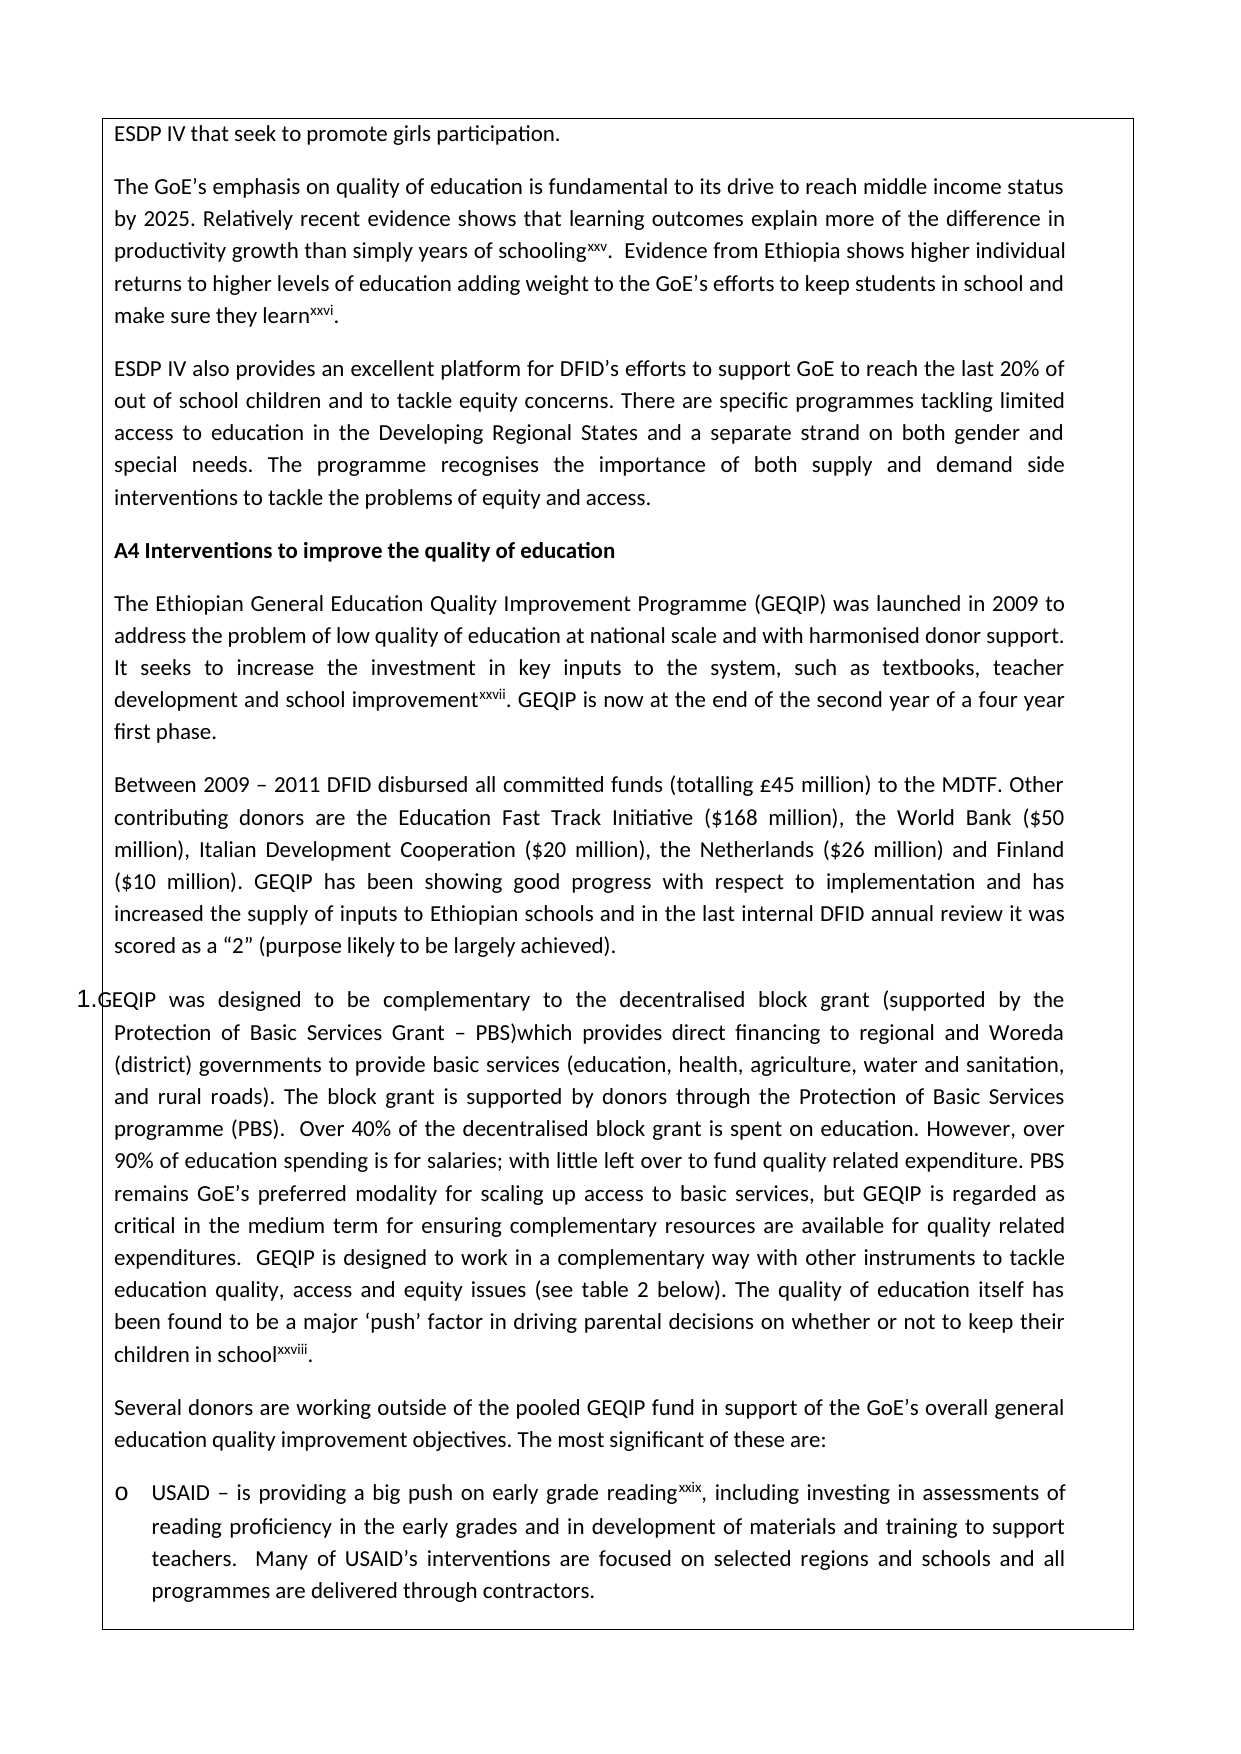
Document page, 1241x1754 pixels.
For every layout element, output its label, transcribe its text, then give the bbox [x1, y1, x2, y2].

table_header A. Context and need for DFID intervention A1 The Ethiopian Context Ethiopia matters to the UK for a range of development, foreign policy and security priorities. It is populous, poor, vulnerable but comparatively stable in the Horn of Africa. From a low base, Ethiopia’s growth and expansion of basic services in recent years have been among the most impressive in Africa. The UK Government has an opportunity to make our support more transformational and accelerate Ethiopia’s graduation from aid dependency. The Government of Ethiopia (GoE) is capable and committed to growth and development, and is a proven partner in making rapid progress towards the Millennium Development Goals (MDGs). But its approach to political governance presents both substantive challenges to sustainable development and reputational risks to partners. Ethiopia lies at the heart of an unstable region that has experienced almost continuous conflict and environmental shocks in recent decades. Ethiopia and its neighbours – including Somalia, Sudan and Eritrea – languish at the bottom of the Human Development Index. Poverty and instability in the Horn of Africa are among the drivers of migration to Europe, and also contribute to an environment in which fundamentalism and radicalisation can prosper. UK interests in the region include progress towards the MDGs, resolving conflict, bolstering stability, accelerating sustainable growth and development, mitigating the impact of climate change, tackling migration, and countering terrorism. A stable, secure and prosperous Ethiopia is critical to UK interests. Ethiopia has come a long way in a short time, and has achieved stability through decentralised regional government. But Ethiopia has yet to successfully manage its democratic transition. The Ethiopian People’s Revolutionary Democratic Front (EPRDF) took power in 1991 and have held it since then. Ethiopia has a capable government that is demonstrably committed to addressing poverty, with an impressive record of pro-poor spending, sound financial management and relatively little corruption. Prime Minister Meles and others in GoE play a role on global issues, including climate change, reform of the international financial architecture, and global health. Ethiopia has made impressive progress towards the MDGs. In the last five years, with substantial support from the UK and others, Ethiopia has: halved the incidence of malaria; deployed 32,000 more health extension workers; doubled the immunisation rate; rolled out an innovative social safety net to protect almost 8 million of the most vulnerable people; and put 4 million more children in primary school. Strong macroeconomic leadership has helped Ethiopia achieve annual growth of over 7 per cent for the last decade. GoE’s new Growth and Transformation Plan (GTP) targets a doubling of the economy and achievement of the MDGs by 2015, and a greater (if still limited) role for the private sector and accelerated industrialisation. The GTP provides a platform to align UK support with GoE’s ambitions, make it more transformational, and accelerate Ethiopia’s graduation from aid dependency. Despite recent progress, Ethiopia remains one of the world’s poorest countries, with more than 30 million people living in extreme poverty. It is comparatively under-aided, receiving less than the African average per capita aid (still ranking in the bottom quartile). Aid per capita levels are the fifth smallest among the 17 current DFID priority countries in Africa.. Strong progress towards some of the MDGs is from a very low base, and will be difficult to maintain as the needs of harder to reach populations are prioritised. Population momentum will see the current estimated population of 83 million people rise to around 120 million by 2030, which is likely to be accompanied by rapid urban growth. Ethnic nationalism and underdevelopment fuel instability and insurgency in parts of the Ethiopian periphery, threatening the delivery of Ethiopia’s development objectives. External shocks, including climate change and fluctuating commodity prices, threaten growth. Ethiopia was badly affected by the oil and food price shocks in 2008, and will find it difficult to avoid price rises as global prices rise again in early 2011. A2 The Ethiopian Education context Increasing access to and quality of education has been one of the priorities of the GoE in the last five years and impressive progress has been made, however this was from a very low baseline. The GoE prepared the National Education and Training Policy (ETP) in 1994, and within this framework of the ETP launched the first five year Education Sector Development Program (ESDP I) in 1997 as part of a twenty-year education sector plan. As a result of a series of important organizational, financial and programmatic measures, the target set for ESDP I of raising primary enrollment from 3.7 million to 7 million was surpassed with enrollment reaching 8.1 million in 2000/01. By 2010/11 primary enrolment had reached 16.7 million (85% Net Enrolment Rate - NER). The number of out of school children dropped from 6.5 million to around 3 million between 1999 and 2008. Enrolment of girls has shown a steady increase with the gender parity index (girl to boy ratio) now standing at 0.94 in primary. First cycle secondary enrollment trends show significant increases (Gross Enrolment Ratio – GER - from 17.1% in 2001/02 to 38% overall and 35% for girls in 2010/11) and although second cycle secondary enrolment is low (GER of 8% overall and 7% for girls in 2010/11), it is increasing. These achievements have been remarkable and have occurred at the same time as a major expansion of both the Technical and Vocational Education and Training (TVET) and higher education sub-sectors. Table 1 below shows the progress Ethiopia has made in the last decade on key indicators and how they compare with the average for countries in Sub Saharan Africa. Table 1 Education indicators Ethiopian and Sub Saharan Africa (SSA) Average (Source: Education for All Global Monitoring Report, Statistical Tables 2011) Despite these remarkable achievements in expanding access to schooling, especially for girls, some real challenges remain. The Quality of education has not kept pace with the expansion, and in some cases has deteriorated: The 2007 National Learning Assessment (NLA) shows 50% of sampled students below basic proficiency in grade 4 and 60% in grade 8 (boys performed better than girls across subjects) These results were worse than the average scores achieved in 2003 (see figure 1 below). The 2010 NLA shows 63.7% of sampled students below a basic level of achievement/proficiency in grade 10 and 55% in grade 12 (boys performed better than girls in all subjects) The 2010 Early Grade Reading Assessment shows that at least 80% of students were not reading at the expected oral fluency rate in their mother tongue (rural girls consistently performed below boys) Completion rates at grade 5 are 75% and 48% at grade 8 (Lower for girls in both grades) Drop out rate in primary is 60% (2007) compared to a Sub Saharan average of 30% Survival rate to grade 5 is 47%(2007) compared to a Sub Saharan average of 72% Figure 1: Grade 4 and Grade 8 NLA Results: 2001, 2004 and 2007 Access to education is not equitable as better resourced schools are generally located in urban areas and bigger more developed regions. Additionally, some children face barriers to accessing education especially females, the “most vulnerable children”, poor students and children in pastoral areas (e.g. Somali and Afar where GER is significantly lower than the national average). Access to secondary education is still low (GER is 38%). Girls’ enrolment and completion rates lag behind those of boys, especially in secondary school and beyond. Inequalities in access to quality education are widespread. There are socio-cultural barriers to participation in education (especially for girls in rural areas) such as poverty and food insecurity, child labour both at home and commercially, distance (especially to secondary school), early marriage, and a pastoralist way of life. There are also financial constraints with households paying a large share of non-salary recurrent education expenditures. Attempts have been made to widen access through Alternative basic Education Centres (small community schools with flexible calendars and locally recruited facilitators). Although the quality of the provision is often poor, and ABEs are not always in tune with the lifestyles of mobile populations, over 800,000 children (36,000 girls) are now reached through this modality. Conflict and insecurity limit access to a number of woredas, particularly in Somali Region, for government workers, and NGOs alike. Useful lessons have been learned about how services can be strengthened in conflict areas through the Somali Education pilot and these are being rolled out in a separate service delivery programme under the umbrella of the Peace and Development Programme (PDP). Education is grossly under-funded As Figure 2 below shows available financing is not commensurate with the scale of the challenge. During the first four years of ESDP III the gap between forecasted expenditure in the five year plan and actual expenditure averaged around 2 billion birr annually ($117 million at current exchange rates) In addition, a high proportion of the education budget (over 95 % in primary and 87% in secondary) is allocated for salary expenditure constraining the availability and predictability of resources for other inputs critical to support effective teaching and learning (e.g., training, textbooks and other materials, assessment, monitoring and evaluation systems, etc.) to enhance learning outcomes. GEQIP has improved the situation with non salary expenditure share now accounting for 15% of recurrent expenditure overall (based on figures provided in the 2010 GEQIP mid-term review) , but it will be a challenge to maintain as the system continues to expand to reach the most marginalised groups. Alternative Basic Education Centres are a low cost solution to tackling inequities in access but there are challenges with respect to their quality and flexibility. Resources for basic services are very limited. While phase one of GEQIP was re-appraised to cost $455 million only $337 million is currently available. Failure to fill the funding gap will mean that GoE will not be able to fully implement elements of the education program. The capacity to plan, manage and monitor is weak. In Ethiopia, the management and financing of primary and secondary education is the responsibility of regions and woredas based on the national policy and standards developed and approved by the Ministry of Education (MOE). However, some regional and woreda governments have weak capacity to gather and report on key performance indicators on time in order to manage and monitor effectively the implementation of education reforms. The key challenges related to policy making, management and monitoring capacity include: (i) weak institutional capacity for the delivery of general education, hampering implementation of a consistent and effective education policy; (ii) inadequate strategic planning and management capacity to support tasks such as policy development and medium to long term planning; (iii) limited monitoring and evaluation systems making the reform process difficult to operationalise. These were confirmed in a recent study and a GEQIP action plan was agreed to address them. A3 The policy context Achieving the millennium development goal targets Given the size of the country and scale of the problem, achieving the education related MDG targets in Ethiopia will make a significant contribution to achieving the MDG targets in sub-Saharan Africa and globally. Ethiopia accounts for about 3 million (of whom 55% are girls) of the estimated 32 million children out of school in sub Saharan Africa. DFID’s Business Plan commitments - In its Business Plan (2011-2015) DFID committed to supporting actions to help achieve the MDGs, and specifically committed to increasing the number of girls completing primary and secondary education. DFID Ethiopia – DFID Ethiopia’s Operational plan sets out its vision to (i) protect the most vulnerable: by building the resilience of the very poorest by reducing food insecurity and improving livelihoods and security in fragile and/or conflict-affected areas; (ii) consolidate recent gains and help achieve the MDGs: by continuing to support, extend and improve proven programmes to expand access to quality basic services; and (iii) make the impact of the UK’s support more transformational. Based on our analysis of need in the sector, the objectives for DFID’s support for education (as well as for health and water and sanitation) in Ethiopia are: Increasing access to and quality of services Increasing and measuring results and impact Increasing equity. The DFID E Operational plan includes a headline result for education – 1.94 million children supported in primary education by 2015 (of whom almost half will be girls). National policy context: The GoE is ambitious in its goals, and its vision for the next five years is set out in the Ethiopia Growth and Transformation Plan (2010 – 2015). This document includes very stretching targets for almost full primary enrolment (98% for both boys and girls) and an increase in lower secondary education GER from 39% in 2009/10 to 62% by 2015. The ambition of the GoE, the progress it has been able to make in the past and its focus on results provide a strong foundation for DFID’s efforts to support sector targets related to access, quality and equity. Under ESDP IV the main goals of GoE for general education are to improve access to quality basic education in order to make sure that all children, youngsters and adults, with particular emphasis on females, acquire the competencies, skills, values and attitudes enabling them to participate fully in the social, economic and political development of Ethiopia and to sustain equitable access to quality secondary education. GoE also recognises the challenges faced by girls and has laid out strategies in ESDP IV that seek to promote girls participation. The GoE’s emphasis on quality of education is fundamental to its drive to reach middle income status by 2025. Relatively recent evidence shows that learning outcomes explain more of the difference in productivity growth than simply years of schooling. Evidence from Ethiopia shows higher individual returns to higher levels of education adding weight to the GoE’s efforts to keep students in school and make sure they learn. ESDP IV also provides an excellent platform for DFID’s efforts to support GoE to reach the last 20% of out of school children and to tackle equity concerns. There are specific programmes tackling limited access to education in the Developing Regional States and a separate strand on both gender and special needs. The programme recognises the importance of both supply and demand side interventions to tackle the problems of equity and access. A4 Interventions to improve the quality of education The Ethiopian General Education Quality Improvement Programme (GEQIP) was launched in 2009 to address the problem of low quality of education at national scale and with harmonised donor support. It seeks to increase the investment in key inputs to the system, such as textbooks, teacher development and school improvement. GEQIP is now at the end of the second year of a four year first phase. Between 2009 – 2011 DFID disbursed all committed funds (totalling £45 million) to the MDTF. Other contributing donors are the Education Fast Track Initiative ($168 million), the World Bank ($50 million), Italian Development Cooperation ($20 million), the Netherlands ($26 million) and Finland ($10 million). GEQIP has been showing good progress with respect to implementation and has increased the supply of inputs to Ethiopian schools and in the last internal DFID annual review it was scored as a “2” (purpose likely to be largely achieved). GEQIP was designed to be complementary to the decentralised block grant (supported by the Protection of Basic Services Grant – PBS)which provides direct financing to regional and Woreda (district) governments to provide basic services (education, health, agriculture, water and sanitation, and rural roads). The block grant is supported by donors through the Protection of Basic Services programme (PBS). Over 40% of the decentralised block grant is spent on education. However, over 90% of education spending is for salaries; with little left over to fund quality related expenditure. PBS remains GoE’s preferred modality for scaling up access to basic services, but GEQIP is regarded as critical in the medium term for ensuring complementary resources are available for quality related expenditures. GEQIP is designed to work in a complementary way with other instruments to tackle education quality, access and equity issues (see table 2 below). The quality of education itself has been found to be a major ‘push’ factor in driving parental decisions on whether or not to keep their children in school. Several donors are working outside of the pooled GEQIP fund in support of the GoE’s overall general education quality improvement objectives. The most significant of these are: USAID – is providing a big push on early grade reading, including investing in assessments of reading proficiency in the early grades and in development of materials and training to support teachers. Many of USAID’s interventions are focused on selected regions and schools and all programmes are delivered through contractors. UNICEF – is working on their plans for the sub-sector. Historically, their focus has been on child friendly schools and Alternative Basic Education (ABE). More recently, they have also been prioritising early childhood education. They fund through GoE systems but with separate planning and reporting. Japan - their focus is on improving maths and science. All of their support is delivered through projects. There are also a number of NGOs working with GoE to improve the quality of education. These include Save the Children (focusing on ABE), Link community Development (school improvement planning), and Concern (reaching marginalised children). DFID-E contracted a consortium of NGOs (Save the Children UK, Mercy Corps and Islamic Relief) to pilot a programme of enhanced support to education in Ethiopia’s Somali Region. DFID-E Is planning to scale this approach up, and expand to other basic services though a UK Peace and Development Programme (PDP). This aims to strengthen the basic service provision of health, education and water in Somali Region where there is a very low enrolment at both primary and secondary levels. Table 2 below summarises DFID’s current and planned support to education and their focus and interdependence. Table 2: DFID Ethiopia – planned support for education A5 Feasibility of intervening In this context, there are at least four key reasons why DFID should scale up support for improving the quality of education in Ethiopia: Learning outcomes have been declining, despite increasing education investments Inputs needed to improve quality are massively under-funded There are still around 3 million children out of school, many of whom are girls, vulnerable children and children with special needs (it is anticipated that supply side improvements will attract and retain some of these students into school). The social and economic consequences of low education quality include lower economic growth and increased fertility rates DFID is well placed to provide additional support to GoE’s efforts to improve the quality of general education in Ethiopia for three reasons. DFID-E is a trusted bilateral donor with the resources, relationships, expertise and instruments available to help GoE to tackle the problem of improving quality at scale. DFID-E is already taking a leadership role on the quality education agenda both in Ethiopia and globally. It can use its trusted position to accelerate progress on this important agenda and to use its influence to better understand what works through high quality evaluations. DFID is a leader on aid effectiveness and has the commitment to align its funding behind a government owned programme and encourage other donors to harmonise their efforts thereby reducing transaction costs in the sub-sector and increasing impact. A6 Consequences of not intervening Without an additional contribution of £50 million to help close the funding gap for improving quality of education: 26,000 fewer children will complete primary school, 10,000 fewer will complete secondary 100,000 fewer teachers will receive enhanced training Schools will not receive grants to improve quality for 18 million students Despite current efforts by the GoE and its partners to address the problem of quality, interventions to address the issue are under-funded. GEQIP was appraised to cost $417 million. As a result of increased costs of textbooks and agreement to expand the scope to include early grade reading activities, total costs are now estimated at $455 million. Of this, only $337 million is currently available from partners. The funding gap is due to a combination of price escalation and a shortfall in funds planned at appraisal. Without additional funding this year major cuts would need to be made, jeopardising the progress made to date. The potential consequences would be, at best, maintenance at current levels, of learning outcomes for over many students. Without follow-on support to existing investments, GoE’s efforts to accelerate economic growth and gain the social benefits of education, may be jeopardised. A7 Sustainability Ethiopia spends a relatively high share of its Gross Domestic Product (GDP) on education by international standards relative to it’s level of per-capita income of $344 it spends significantly more than India, (whose per-capita income of $1192 is almost four times as much), and only a little less than South Africa (whose per-capita income of $5786 is more than 16 times that of Ethiopia). Despite this, the overall funding gap in ESDP IV is estimated at £1.2 billion as indicated above. Much of this funding gap is expected to be filled by external partners. With the GoE already spending around 4% of GDP on education and over 20% of its budget, there is little likelihood that the GoE will be able to mobilise additional domestic resources to tackle the challenge of improving quality of education in the next five years. In recognition of the time frame that would be needed to make sustainable improvements, GEQIP was designed as an eight year, two phase programme to address this challenge. As discussed above, improving the quality of education and learning outcomes in Ethiopia will contribute to its economic growth. Amongst countries that have participated in the Programme for International Student Assessment (PISA - an internationally benchmarked measure of learning) shows that test scores of one standard deviation above the average are associated with an average annual growth rate in GDP per capita of two percentage points higher over 40-years B. Impact and Outcome The impact of our support will be improved completion rates and learning outcomes for boys and girls in primary schools and increased transition to secondary schools in Ethiopia. Based on progress to date, the targets for improvements in completion rates in grades 4 and 8 of primary and enrolment rates in grades 10 and 12 of secondary could be achieved if effort and resources are stepped up, especially for girls and students in the Developing Regional States (DRS). A National Learning Assessment (NLA) is currently being conducted in grades 4 and 8 and this will provide a snapshot of whether learning outcomes have improved since the last NLA that was conducted in 2007. Any improvements are likely to be modest, however, as the key inputs needed to make a significant difference to this measure of quality have only just started to flow. The outcome will be improved quality of general education as measured by availability of textbooks and trained teachers. Based on progress to date, significant progress is likely to be achieved over the next two years if sufficient funds are available to support the GoE’s plans. , A second Early Grade Reading Assessment will be conducted in 2013 and this will give an additional measure of learning outcomes. B2 Political and Institutional impact There is strong political commitment to scaling up access to and quality of services from the GoE including education services. This will build on the GoE record of rapid scale up and delivery of results in recent years. The GoE’s Growth and Transformation Plan (GTP) reflects the ambitious targets of the education sector development programme to 2015 which focuses, among other objectives, on the achievement of the MDGs. Scaling up support for education will contribute to filling the financing gap in education, may encourage others to also scale up their support and will also provide encouragement to the GoE to continue its commitment to reaching the MDG targets in education. It has been recognised that good governance requires state capability, responsiveness, and accountability, and that all three elements are needed to make states more effective, to tackle poverty and to improve people’s lives. There is no guarantee, for example, that a more capable MoE will automatically focus on reaching marginalised communities unless it is responsive and accountable. The MoE continues to explore alternative modes of education delivery considering the challenges and living styles of populations. GEQIP plans include an increasing focus on community involvement, scaling up efforts on local level accountability strengthening the role of Parent Teacher Associations (PTAs) in formal schools and Centre Management Committees (CMCs) in ABE centres. Supporting the GoE to expand access to and quality of services and make better development progress will contribute to strengthening state legitimacy. State legitimacy is not just about effectiveness of public institutions in their performance of various functions, such as service delivery, but also their degree of representation and accountability. Increasing state legitimacy is also associated with increased stability. In line with DFID’s approach to state building for security and stability, DFID considers that providing support for an increasingly transformational programme in Ethiopia is the best way to help Ethiopia develop into an even more prosperous, stable and secure country. DFID has judged that a productive approach to working in Ethiopia is to combine work to improve service delivery with support for transparency and accountability within the sector, thus creating a healthier, more educated population with growing expectations of economic opportunity and political space. Ethiopia is a federal state consisting of nine regions and two city administrations. The sub-national structure has four levels – regions, zones, woredas and kebeles. Fiscal decentralisation has deepened over the last decade, but the sub-national institutions still rely for about three-quarters of their expenditures on block grants. The block grant for services transfers funds from federal and regional to woreda level for service delivery. Decentralisation is the “centre piece of Ethiopia’s strategy for ending poverty, both to improve responsiveness and flexibility in service delivery, but also to increase local participation and democratisation of decision-making”. Although Woredas have formal discretion in the use of block grants, in practice this is limited by a number of factorsError! Bookmark not defined.. First, national policies, targets, quotas, planning guidelines and campaigns originating through top down directives heavily influence Woreda planning. Second, regional monitoring and oversight of Woreda budgets through performance agreements stress federal and regional development objectives. Third, Woreda discretion is limited by the extent to which available funds are constrained by the recurrent financing demands of existing services, particularly salaries. The use of a combination of general purpose and specific grants to sectors is common in federated systems and allows federal for large scale commodity and equipment purchase and a ‘big push’ on activities and outputs that will accelerate progress towards the health related MDG targets. [103, 119, 1133, 1629]
